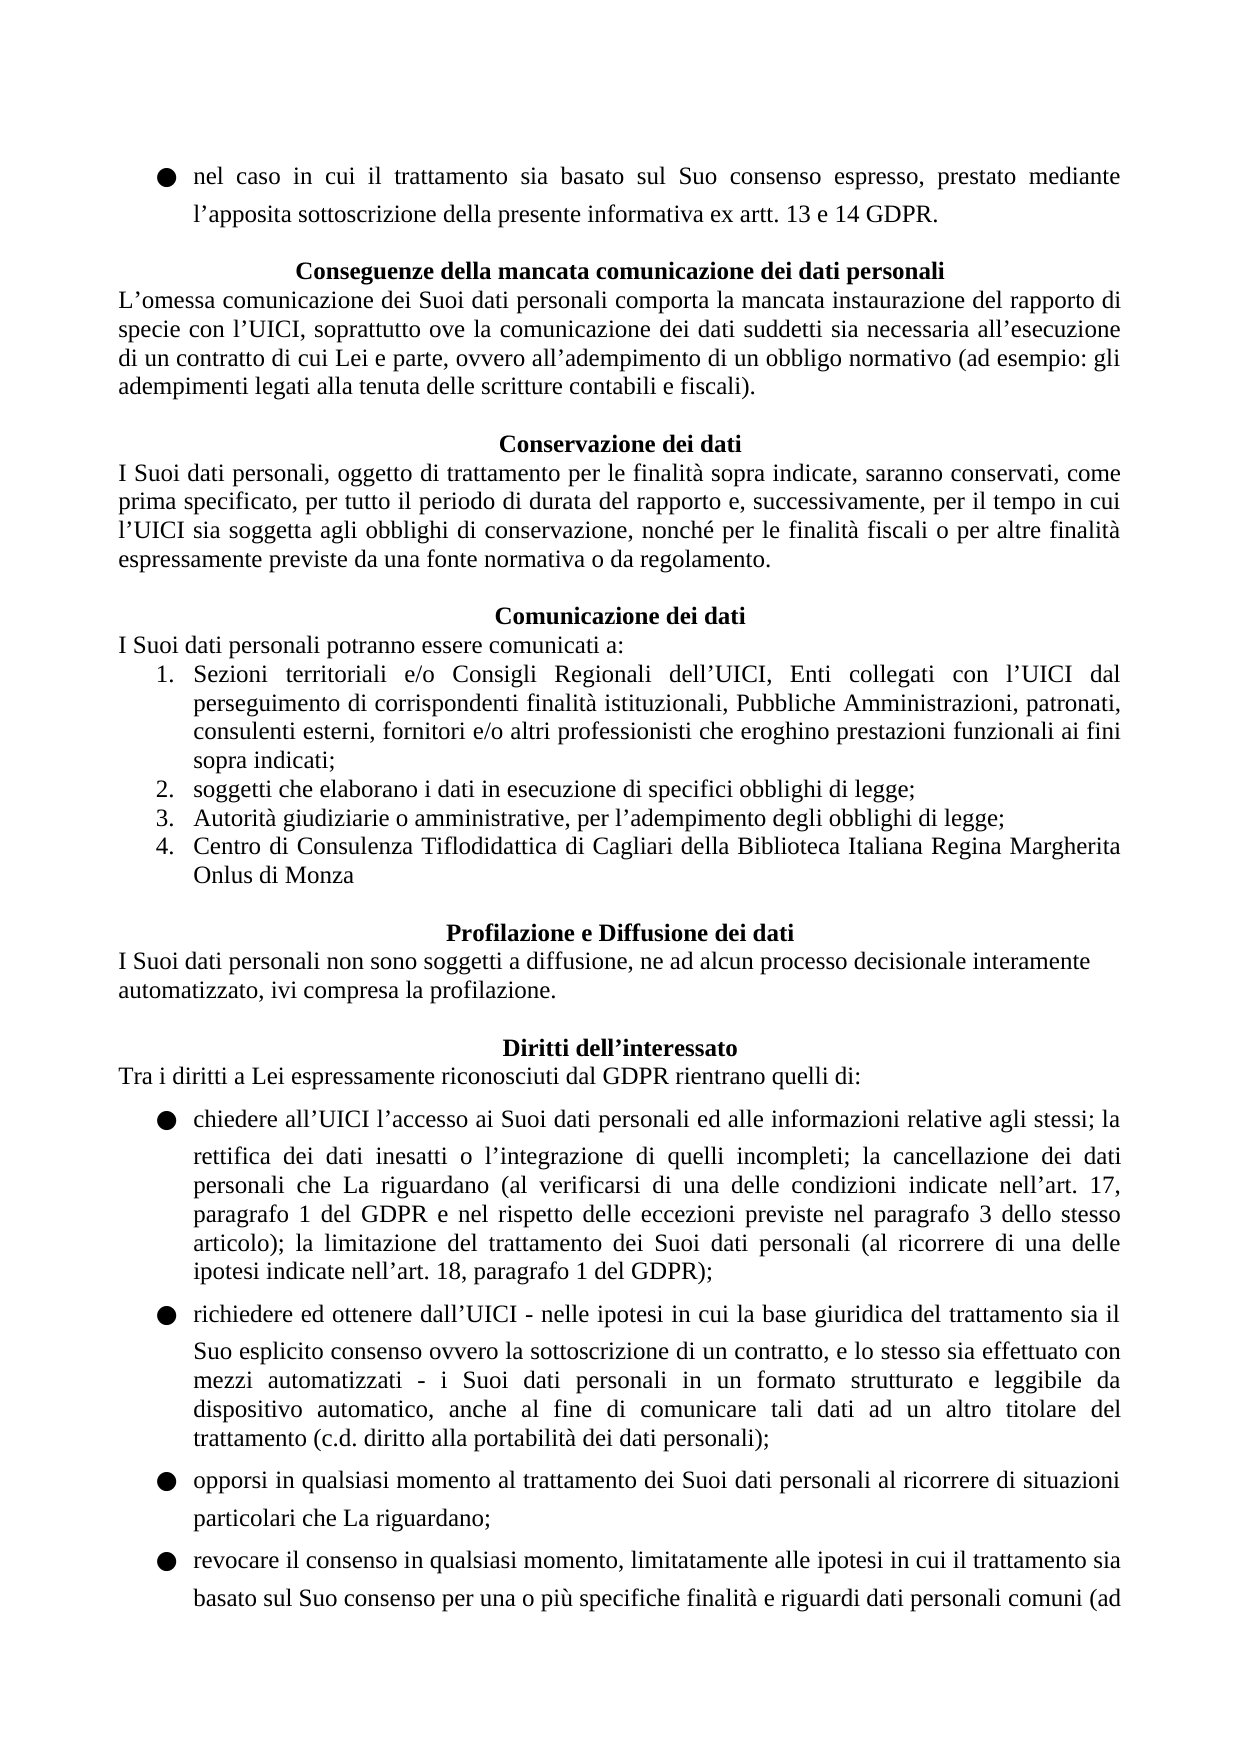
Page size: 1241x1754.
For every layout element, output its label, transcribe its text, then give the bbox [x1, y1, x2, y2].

list Autorità giudiziarie o amministrative, per l’adempimento degli obblighi di legge; [156, 803, 1122, 831]
list soggetti che elaborano i dati in esecuzione di specifici obblighi di legge; [156, 774, 1122, 803]
text I Suoi dati personali, oggetto di trattamento per le finalità sopra indicate, saranno conservati, come prima specificato, per tutto il periodo di durata del rapporto e, successivamente, per il tempo in cui l’UICI sia soggetta agli obblighi di conservazione, nonché per le finalità fiscali o per altre finalità espressamente previste da una fonte normativa o da regolamento. [118, 458, 1122, 573]
list chiedere all’UICI l’accesso ai Suoi dati personali ed alle informazioni relative agli stessi; la rettifica dei dati inesatti o l’integrazione di quelli incompleti; la cancellazione dei dati personali che La riguardano (al verificarsi di una delle condizioni indicate nell’art. 17, paragrafo 1 del GDPR e nel rispetto delle eccezioni previste nel paragrafo 3 dello stesso articolo); la limitazione del trattamento dei Suoi dati personali (al ricorrere di una delle ipotesi indicate nell’art. 18, paragrafo 1 del GDPR); [156, 1090, 1122, 1285]
text Comunicazione dei dati [118, 601, 1122, 630]
text Tra i diritti a Lei espressamente riconosciuti dal GDPR rientrano quelli di: [118, 1061, 1122, 1090]
list Sezioni territoriali e/o Consigli Regionali dell’UICI, Enti collegati con l’UICI dal perseguimento di corrispondenti finalità istituzionali, Pubbliche Amministrazioni, patronati, consulenti esterni, fornitori e/o altri professionisti che eroghino prestazioni funzionali ai fini sopra indicati; [156, 659, 1122, 774]
text Conseguenze della mancata comunicazione dei dati personali [118, 256, 1122, 285]
text Profilazione e Diffusione dei dati [118, 918, 1122, 946]
text I Suoi dati personali potranno essere comunicati a: [118, 630, 1122, 659]
list nel caso in cui il trattamento sia basato sul Suo consenso espresso, prestato mediante l’apposita sottoscrizione della presente informativa ex artt. 13 e 14 GDPR. [156, 148, 1122, 228]
text automatizzato, ivi compresa la profilazione. [118, 975, 1122, 1004]
text Conservazione dei dati [118, 429, 1122, 458]
text L’omessa comunicazione dei Suoi dati personali comporta la mancata instaurazione del rapporto di specie con l’UICI, soprattutto ove la comunicazione dei dati suddetti sia necessaria all’esecuzione di un contratto di cui Lei e parte, ovvero all’adempimento di un obbligo normativo (ad esempio: gli adempimenti legati alla tenuta delle scritture contabili e fiscali). [118, 285, 1122, 400]
list Centro di Consulenza Tiflodidattica di Cagliari della Biblioteca Italiana Regina Margherita Onlus di Monza [156, 831, 1122, 889]
list richiedere ed ottenere dall’UICI - nelle ipotesi in cui la base giuridica del trattamento sia il Suo esplicito consenso ovvero la sottoscrizione di un contratto, e lo stesso sia effettuato con mezzi automatizzati - i Suoi dati personali in un formato strutturato e leggibile da dispositivo automatico, anche al fine di comunicare tali dati ad un altro titolare del trattamento (c.d. diritto alla portabilità dei dati personali); [156, 1285, 1122, 1451]
text Diritti dell’interessato [118, 1033, 1122, 1061]
list revocare il consenso in qualsiasi momento, limitatamente alle ipotesi in cui il trattamento sia basato sul Suo consenso per una o più specifiche finalità e riguardi dati personali comuni (ad [156, 1531, 1122, 1611]
text I Suoi dati personali non sono soggetti a diffusione, ne ad alcun processo decisionale interamente [118, 946, 1122, 975]
list opporsi in qualsiasi momento al trattamento dei Suoi dati personali al ricorrere di situazioni particolari che La riguardano; [156, 1451, 1122, 1531]
